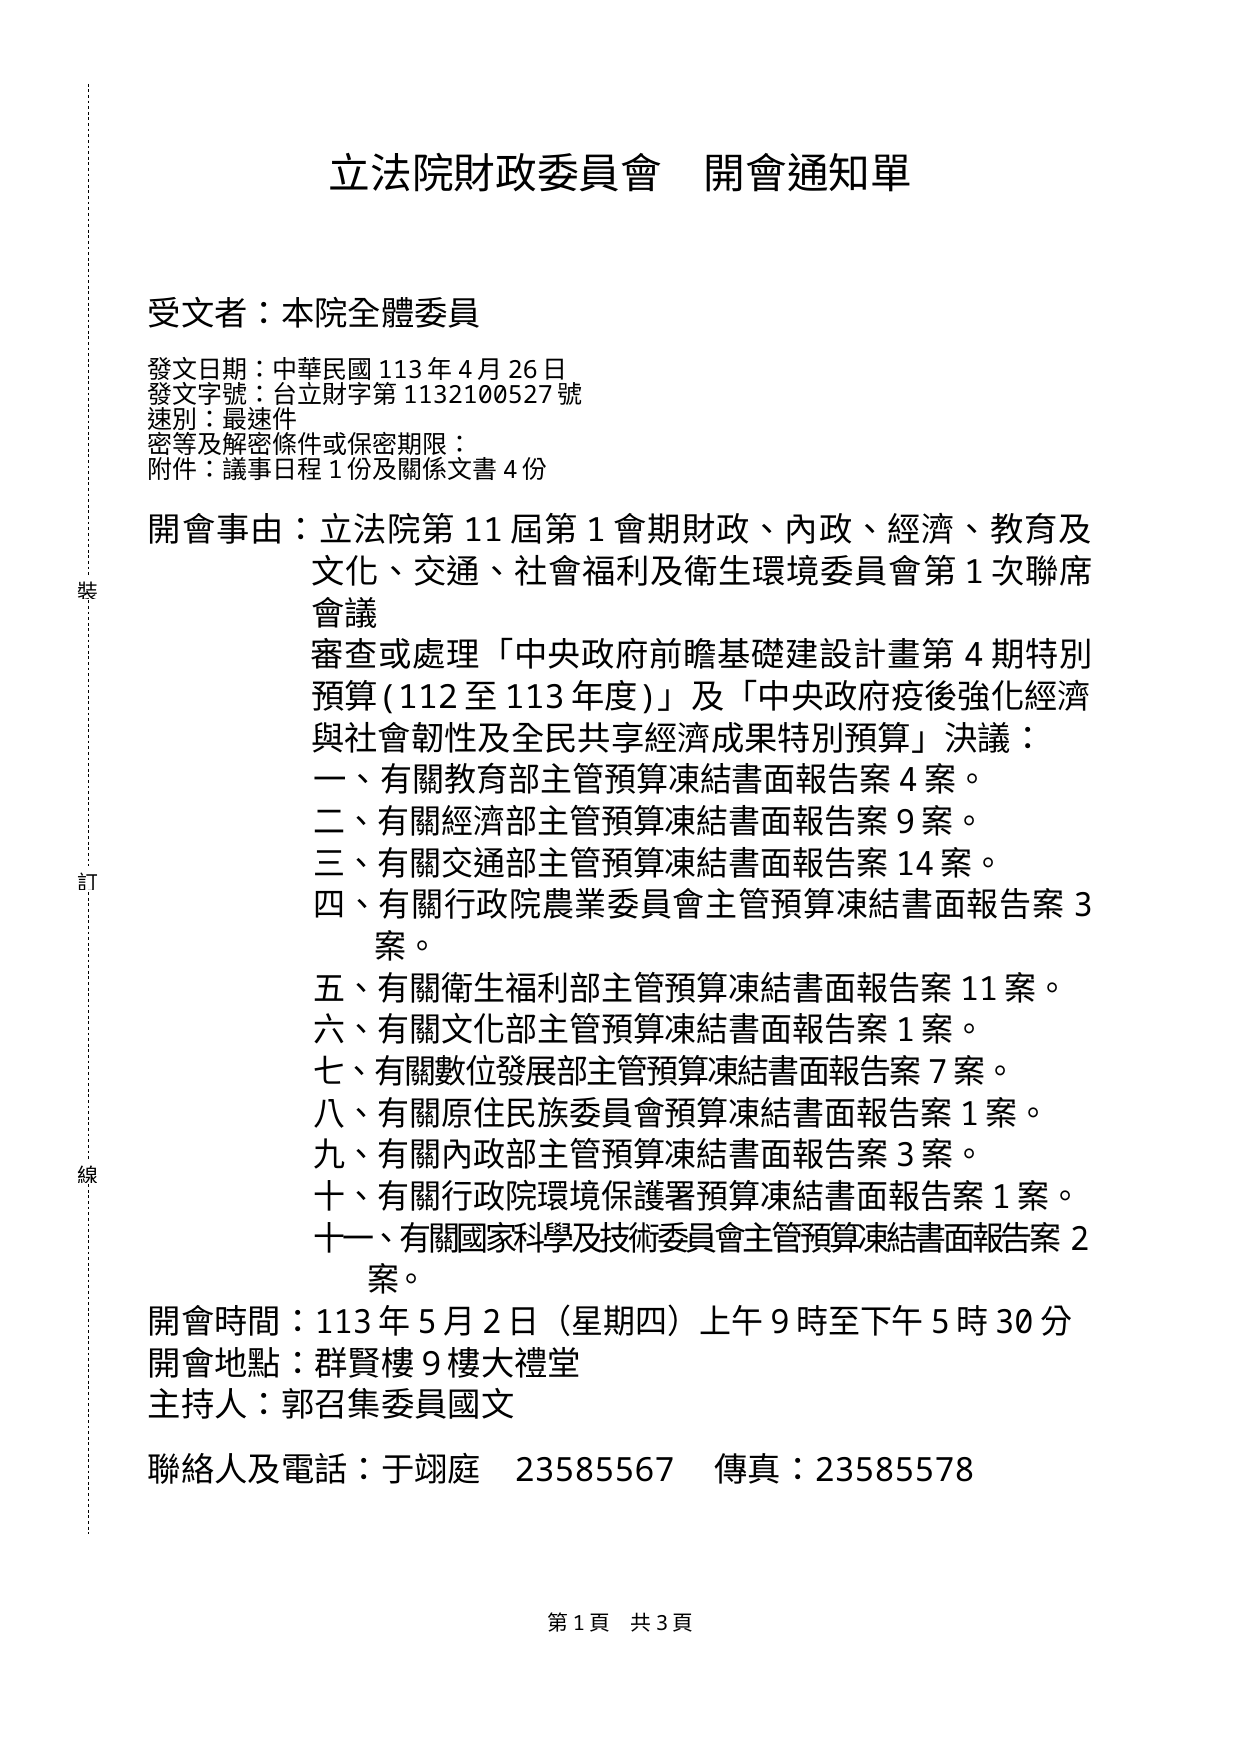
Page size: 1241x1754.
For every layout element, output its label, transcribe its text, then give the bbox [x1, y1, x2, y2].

text 十一、有關國家科學及技術委員會主管預算凍結書面報告案2案。 [313, 1217, 1092, 1300]
text 受文者：本院全體委員 [148, 296, 1092, 333]
text 發文日期：中華民國113年4月26日 [148, 358, 1092, 383]
text 密等及解密條件或保密期限： [148, 433, 1092, 458]
text 速別：最速件 [148, 408, 1092, 433]
text 發文字號：台立財字第1132100527號 [148, 383, 1092, 408]
text 二、有關經濟部主管預算凍結書面報告案9案。 [313, 800, 1092, 842]
text 主持人：郭召集委員國文 [148, 1383, 1092, 1425]
text 七、有關數位發展部主管預算凍結書面報告案7案。 [313, 1050, 1092, 1092]
text 審查或處理「中央政府前瞻基礎建設計畫第4期特別預算(112至113年度)」及「中央政府疫後強化經濟與社會韌性及全民共享經濟成果特別預算」決議： [310, 633, 1092, 758]
text 五、有關衛生福利部主管預算凍結書面報告案11案。 [313, 967, 1092, 1008]
text 附件：議事日程1份及關係文書4份 [148, 458, 1092, 483]
text 聯絡人及電話：于翊庭 23585567 傳真：23585578 [148, 1425, 1092, 1487]
text 三、有關交通部主管預算凍結書面報告案14案。 [313, 842, 1092, 883]
text 八、有關原住民族委員會預算凍結書面報告案1案。 [313, 1092, 1092, 1133]
text 九、有關內政部主管預算凍結書面報告案3案。 [313, 1133, 1092, 1175]
text 開會時間：113年5月2日（星期四）上午9時至下午5時30分 [148, 1300, 1092, 1342]
text 十、有關行政院環境保護署預算凍結書面報告案1案。 [313, 1175, 1092, 1217]
title 立法院財政委員會 開會通知單 [148, 158, 1092, 233]
text 一、有關教育部主管預算凍結書面報告案4案。 [313, 758, 1092, 800]
text 四、有關行政院農業委員會主管預算凍結書面報告案3案。 [313, 883, 1092, 967]
text 開會地點：群賢樓9樓大禮堂 [148, 1342, 1092, 1383]
text 開會事由：立法院第11屆第1會期財政、內政、經濟、教育及文化、交通、社會福利及衛生環境委員會第1次聯席會議 [148, 508, 1092, 633]
text 六、有關文化部主管預算凍結書面報告案1案。 [313, 1008, 1092, 1050]
